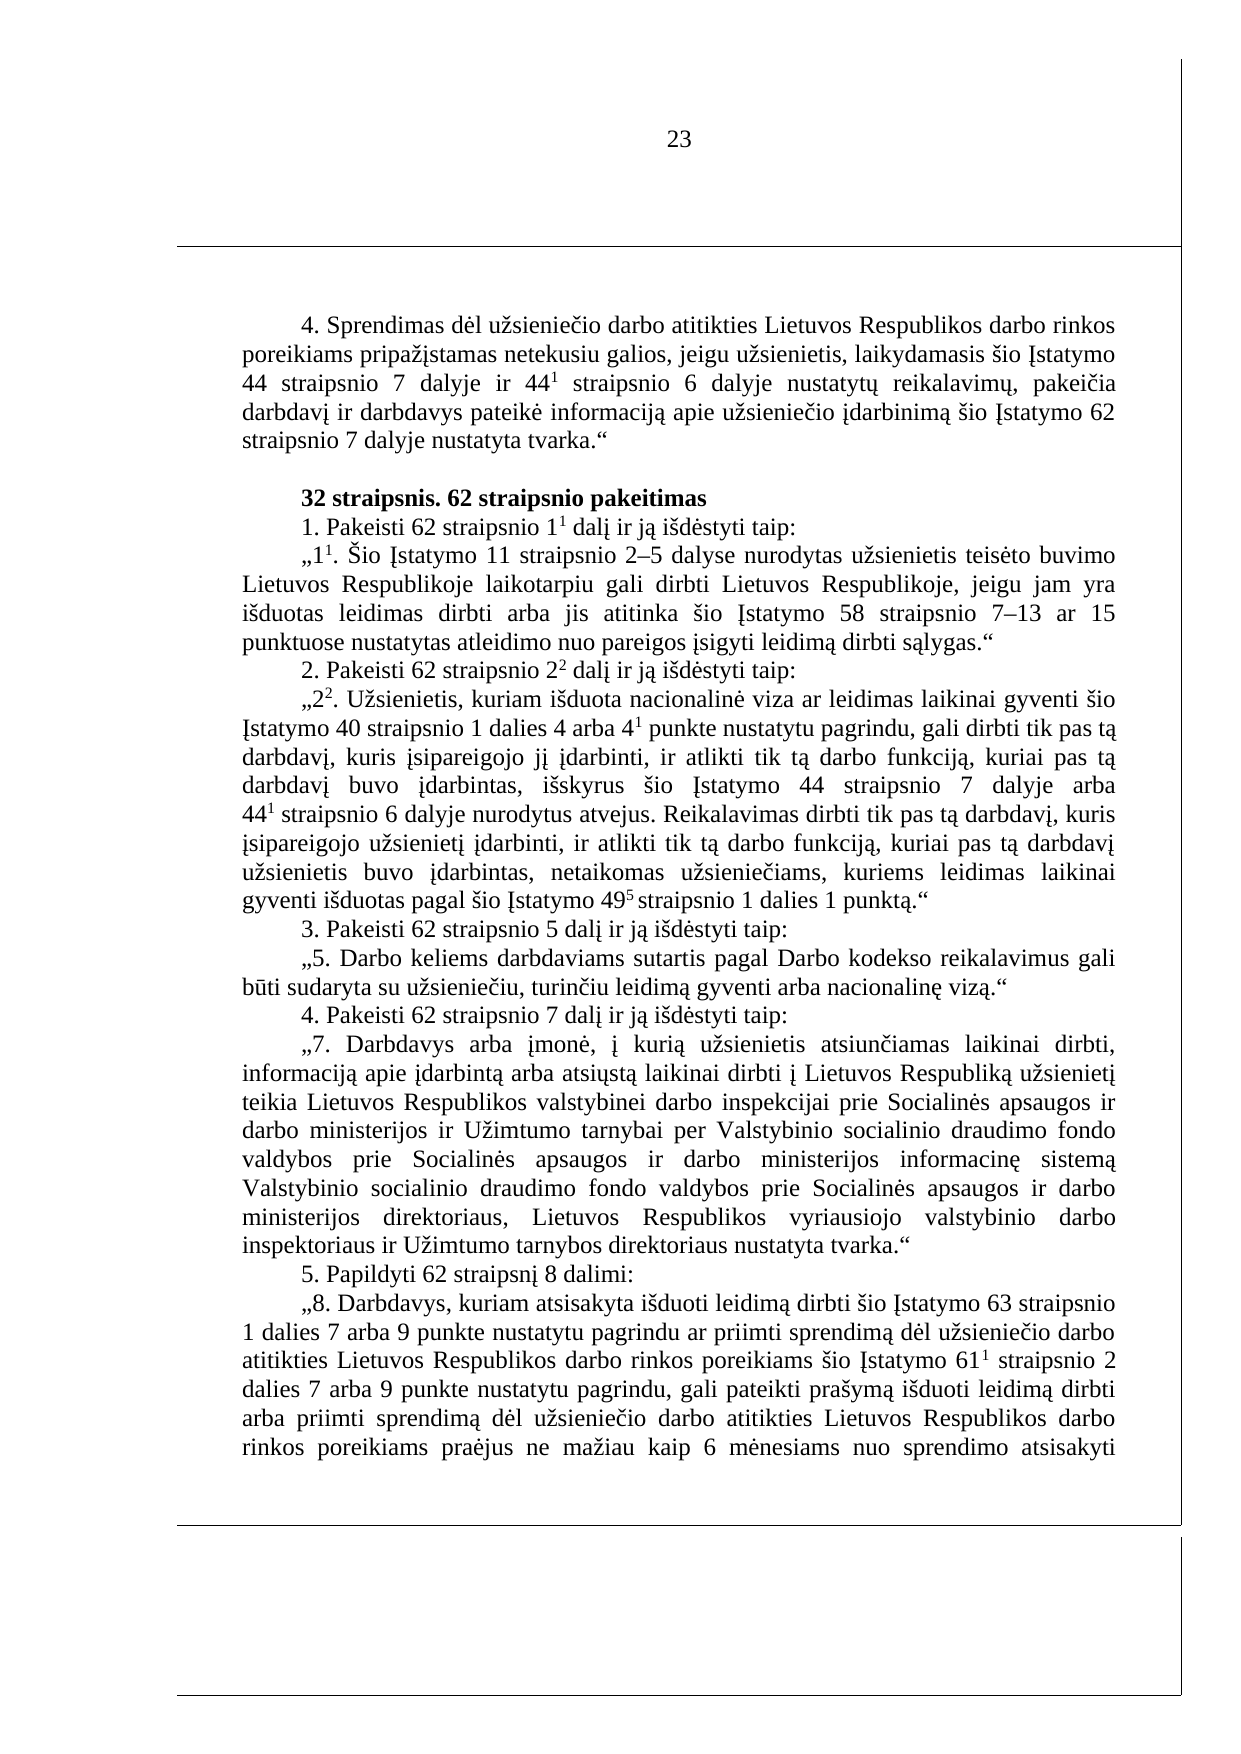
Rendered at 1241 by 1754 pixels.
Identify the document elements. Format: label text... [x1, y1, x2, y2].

text 2. Pakeisti 62 straipsnio 22 dalį ir ją išdėstyti taip: [177, 655, 1181, 684]
text „11. Šio Įstatymo 11 straipsnio 2–5 dalyse nurodytas užsienietis teisėto buvimo Lietuvos Respublikoje laikotarpiu gali dirbti Lietuvos Respublikoje, jeigu jam yra išduotas leidimas dirbti arba jis atitinka šio Įstatymo 58 straipsnio 7–13 ar 15 punktuose nustatytas atleidimo nuo pareigos įsigyti leidimą dirbti sąlygas.“ [177, 540, 1181, 655]
text „7. Darbdavys arba įmonė, į kurią užsienietis atsiunčiamas laikinai dirbti, informaciją apie įdarbintą arba atsiųstą laikinai dirbti į Lietuvos Respubliką užsienietį teikia Lietuvos Respublikos valstybinei darbo inspekcijai prie Socialinės apsaugos ir darbo ministerijos ir Užimtumo tarnybai per Valstybinio socialinio draudimo fondo valdybos prie Socialinės apsaugos ir darbo ministerijos informacinę sistemą Valstybinio socialinio draudimo fondo valdybos prie Socialinės apsaugos ir darbo ministerijos direktoriaus, Lietuvos Respublikos vyriausiojo valstybinio darbo inspektoriaus ir Užimtumo tarnybos direktoriaus nustatyta tvarka.“ [177, 1029, 1181, 1259]
text 1. Pakeisti 62 straipsnio 11 dalį ir ją išdėstyti taip: [177, 512, 1181, 540]
text 4. Sprendimas dėl užsieniečio darbo atitikties Lietuvos Respublikos darbo rinkos poreikiams pripažįstamas netekusiu galios, jeigu užsienietis, laikydamasis šio Įstatymo 44 straipsnio 7 dalyje ir 441 straipsnio 6 dalyje nustatytų reikalavimų, pakeičia darbdavį ir darbdavys pateikė informaciją apie užsieniečio įdarbinimą šio Įstatymo 62 straipsnio 7 dalyje nustatyta tvarka.“ [177, 246, 1181, 454]
text „22. Užsienietis, kuriam išduota nacionalinė viza ar leidimas laikinai gyventi šio Įstatymo 40 straipsnio 1 dalies 4 arba 41 punkte nustatytu pagrindu, gali dirbti tik pas tą darbdavį, kuris įsipareigojo jį įdarbinti, ir atlikti tik tą darbo funkciją, kuriai pas tą darbdavį buvo įdarbintas, išskyrus šio Įstatymo 44 straipsnio 7 dalyje arba 441 straipsnio 6 dalyje nurodytus atvejus. Reikalavimas dirbti tik pas tą darbdavį, kuris įsipareigojo užsienietį įdarbinti, ir atlikti tik tą darbo funkciją, kuriai pas tą darbdavį užsienietis buvo įdarbintas, netaikomas užsieniečiams, kuriems leidimas laikinai gyventi išduotas pagal šio Įstatymo 495 straipsnio 1 dalies 1 punktą.“ [177, 684, 1181, 914]
text 32 straipsnis. 62 straipsnio pakeitimas [177, 483, 1181, 512]
text „5. Darbo keliems darbdaviams sutartis pagal Darbo kodekso reikalavimus gali būti sudaryta su užsieniečiu, turinčiu leidimą gyventi arba nacionalinę vizą.“ [177, 943, 1181, 1000]
text 5. Papildyti 62 straipsnį 8 dalimi: [177, 1259, 1181, 1288]
text 4. Pakeisti 62 straipsnio 7 dalį ir ją išdėstyti taip: [177, 1000, 1181, 1029]
text „8. Darbdavys, kuriam atsisakyta išduoti leidimą dirbti šio Įstatymo 63 straipsnio 1 dalies 7 arba 9 punkte nustatytu pagrindu ar priimti sprendimą dėl užsieniečio darbo atitikties Lietuvos Respublikos darbo rinkos poreikiams šio Įstatymo 611 straipsnio 2 dalies 7 arba 9 punkte nustatytu pagrindu, gali pateikti prašymą išduoti leidimą dirbti arba priimti sprendimą dėl užsieniečio darbo atitikties Lietuvos Respublikos darbo rinkos poreikiams praėjus ne mažiau kaip 6 mėnesiams nuo sprendimo atsisakyti [177, 1288, 1181, 1525]
text 3. Pakeisti 62 straipsnio 5 dalį ir ją išdėstyti taip: [177, 914, 1181, 943]
